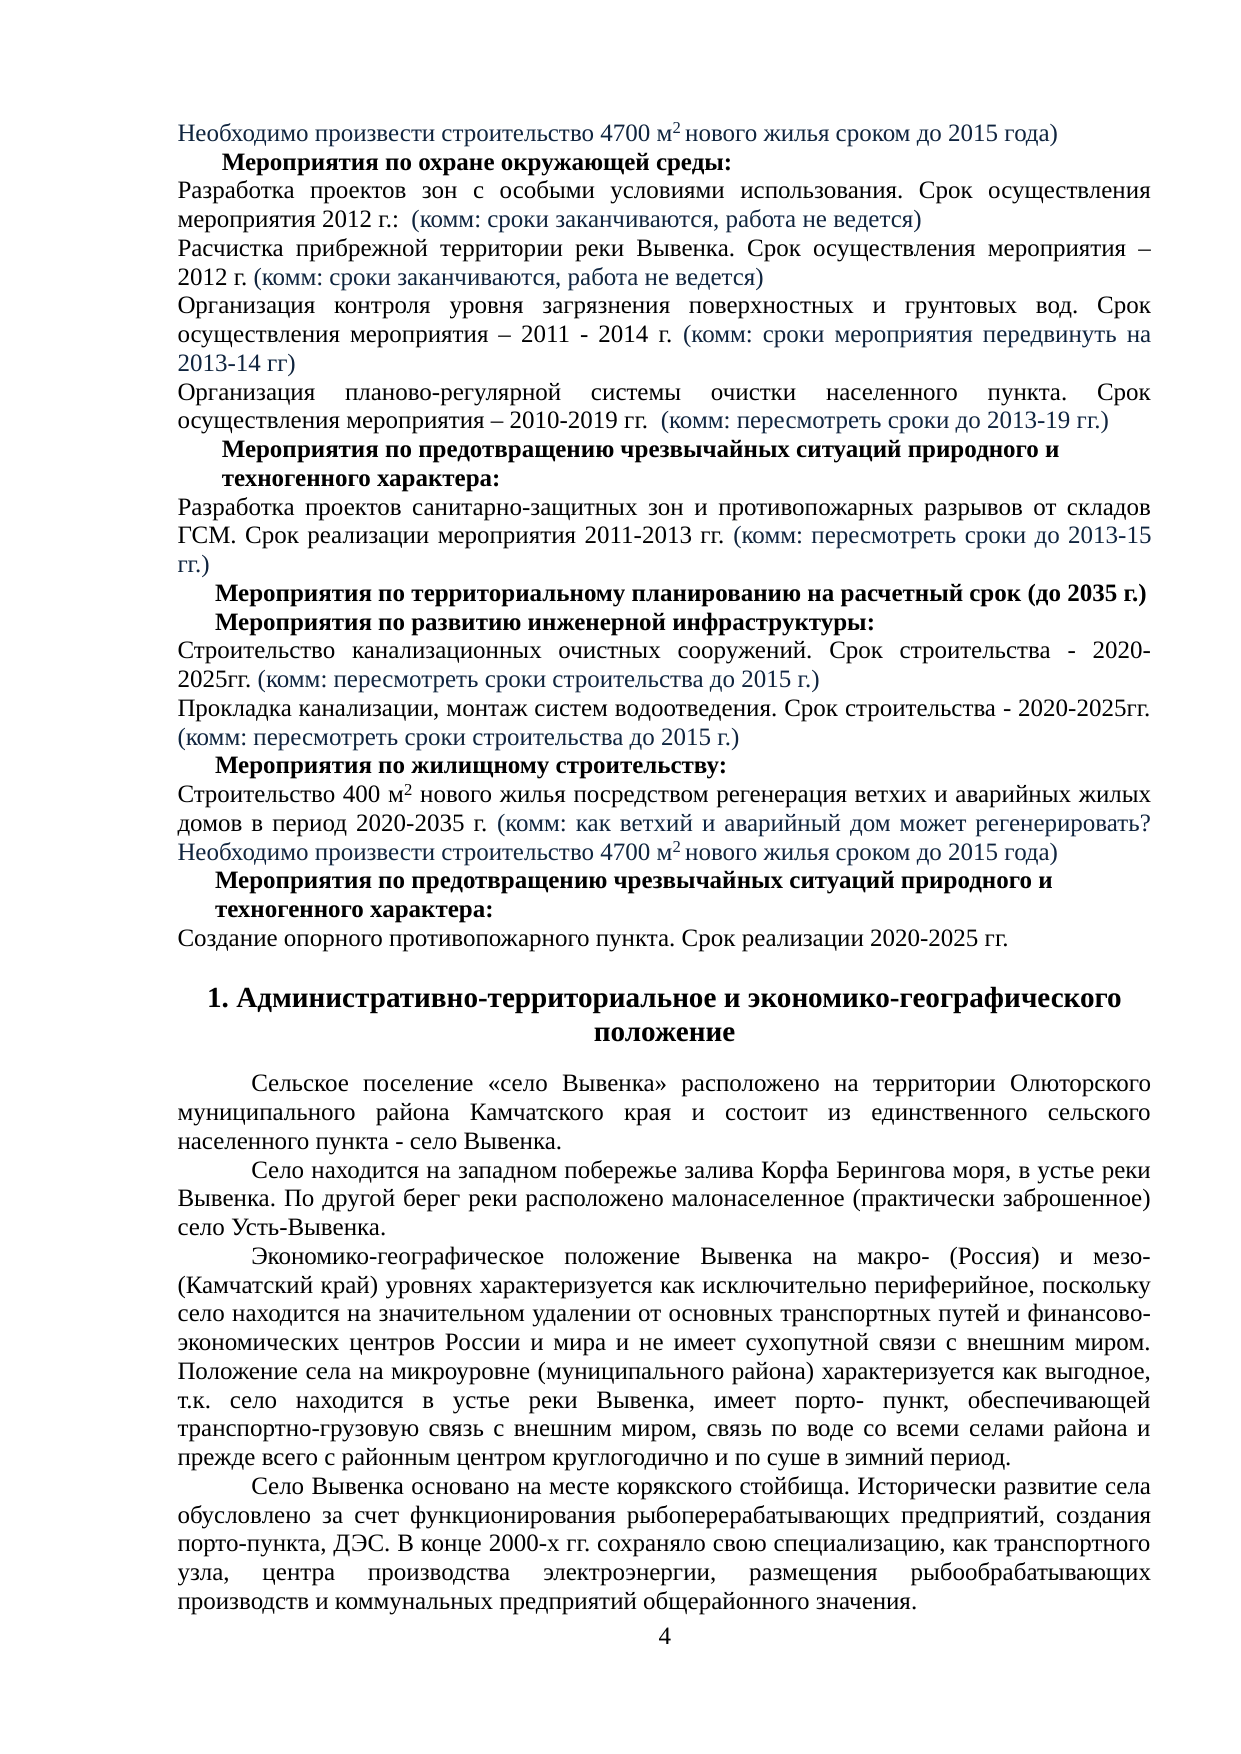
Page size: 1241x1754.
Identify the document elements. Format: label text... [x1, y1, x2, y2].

text Организация планово-регулярной системы очистки населенного пункта. Срок осуществления мероприятия – 2010-2019 гг. (комм: пересмотреть сроки до 2013-19 гг.) [177, 377, 1152, 434]
text Мероприятия по предотвращению чрезвычайных ситуаций природного и техногенного характера: [222, 434, 1152, 492]
text Мероприятия по предотвращению чрезвычайных ситуаций природного и техногенного характера: [215, 866, 1152, 923]
text Организация контроля уровня загрязнения поверхностных и грунтовых вод. Срок осуществления мероприятия – 2011 - 2014 г. (комм: сроки мероприятия передвинуть на 2013-14 гг) [177, 291, 1152, 377]
text Строительство 400 м2 нового жилья посредством регенерация ветхих и аварийных жилых домов в период 2020-2035 г. (комм: как ветхий и аварийный дом может регенерировать? Необходимо произвести строительство 4700 м2 нового жилья сроком до 2015 года) [177, 779, 1152, 866]
text Прокладка канализации, монтаж систем водоотведения. Срок строительства - 2020-2025гг. (комм: пересмотреть сроки строительства до 2015 г.) [177, 693, 1152, 751]
subtitle 1. Административно-территориальное и экономико-географического положение [177, 981, 1152, 1048]
text Разработка проектов санитарно-защитных зон и противопожарных разрывов от складов ГСМ. Срок реализации мероприятия 2011-2013 гг. (комм: пересмотреть сроки до 2013-15 гг.) [177, 492, 1152, 578]
text Необходимо произвести строительство 4700 м2 нового жилья сроком до 2015 года) [177, 118, 1152, 147]
text Мероприятия по территориальному планированию на расчетный срок (до 2035 г.) [177, 578, 1152, 607]
text Строительство канализационных очистных сооружений. Срок строительства - 2020-2025гг. (комм: пересмотреть сроки строительства до 2015 г.) [177, 636, 1152, 693]
text Экономико-географическое положение Вывенка на макро- (Россия) и мезо- (Камчатский край) уровнях характеризуется как исключительно периферийное, поскольку село находится на значительном удалении от основных транспортных путей и финансово-экономических центров России и мира и не имеет сухопутной связи с внешним миром. Положение села на микроуровне (муниципального района) характеризуется как выгодное, т.к. село находится в устье реки Вывенка, имеет порто- пункт, обеспечивающей транспортно-грузовую связь с внешним миром, связь по воде со всеми селами района и прежде всего с районным центром круглогодично и по суше в зимний период. [177, 1241, 1152, 1471]
text Село находится на западном побережье залива Корфа Берингова моря, в устье реки Вывенка. По другой берег реки расположено малонаселенное (практически заброшенное) село Усть-Вывенка. [177, 1155, 1152, 1241]
text Создание опорного противопожарного пункта. Срок реализации 2020-2025 гг. [177, 923, 1152, 952]
text Мероприятия по развитию инженерной инфраструктуры: [177, 607, 1152, 636]
text Мероприятия по жилищному строительству: [177, 751, 1152, 779]
text Расчистка прибрежной территории реки Вывенка. Срок осуществления мероприятия – 2012 г. (комм: сроки заканчиваются, работа не ведется) [177, 233, 1152, 291]
text Село Вывенка основано на месте корякского стойбища. Исторически развитие села обусловлено за счет функционирования рыбоперерабатывающих предприятий, создания порто-пункта, ДЭС. В конце 2000-х гг. сохраняло свою специализацию, как транспортного узла, центра производства электроэнергии, размещения рыбообрабатывающих производств и коммунальных предприятий общерайонного значения. [177, 1471, 1152, 1615]
text Сельское поселение «село Вывенка» расположено на территории Олюторского муниципального района Камчатского края и состоит из единственного сельского населенного пункта - село Вывенка. [177, 1068, 1152, 1155]
text Разработка проектов зон с особыми условиями использования. Срок осуществления мероприятия 2012 г.: (комм: сроки заканчиваются, работа не ведется) [177, 176, 1152, 233]
text Мероприятия по охране окружающей среды: [177, 147, 1152, 176]
